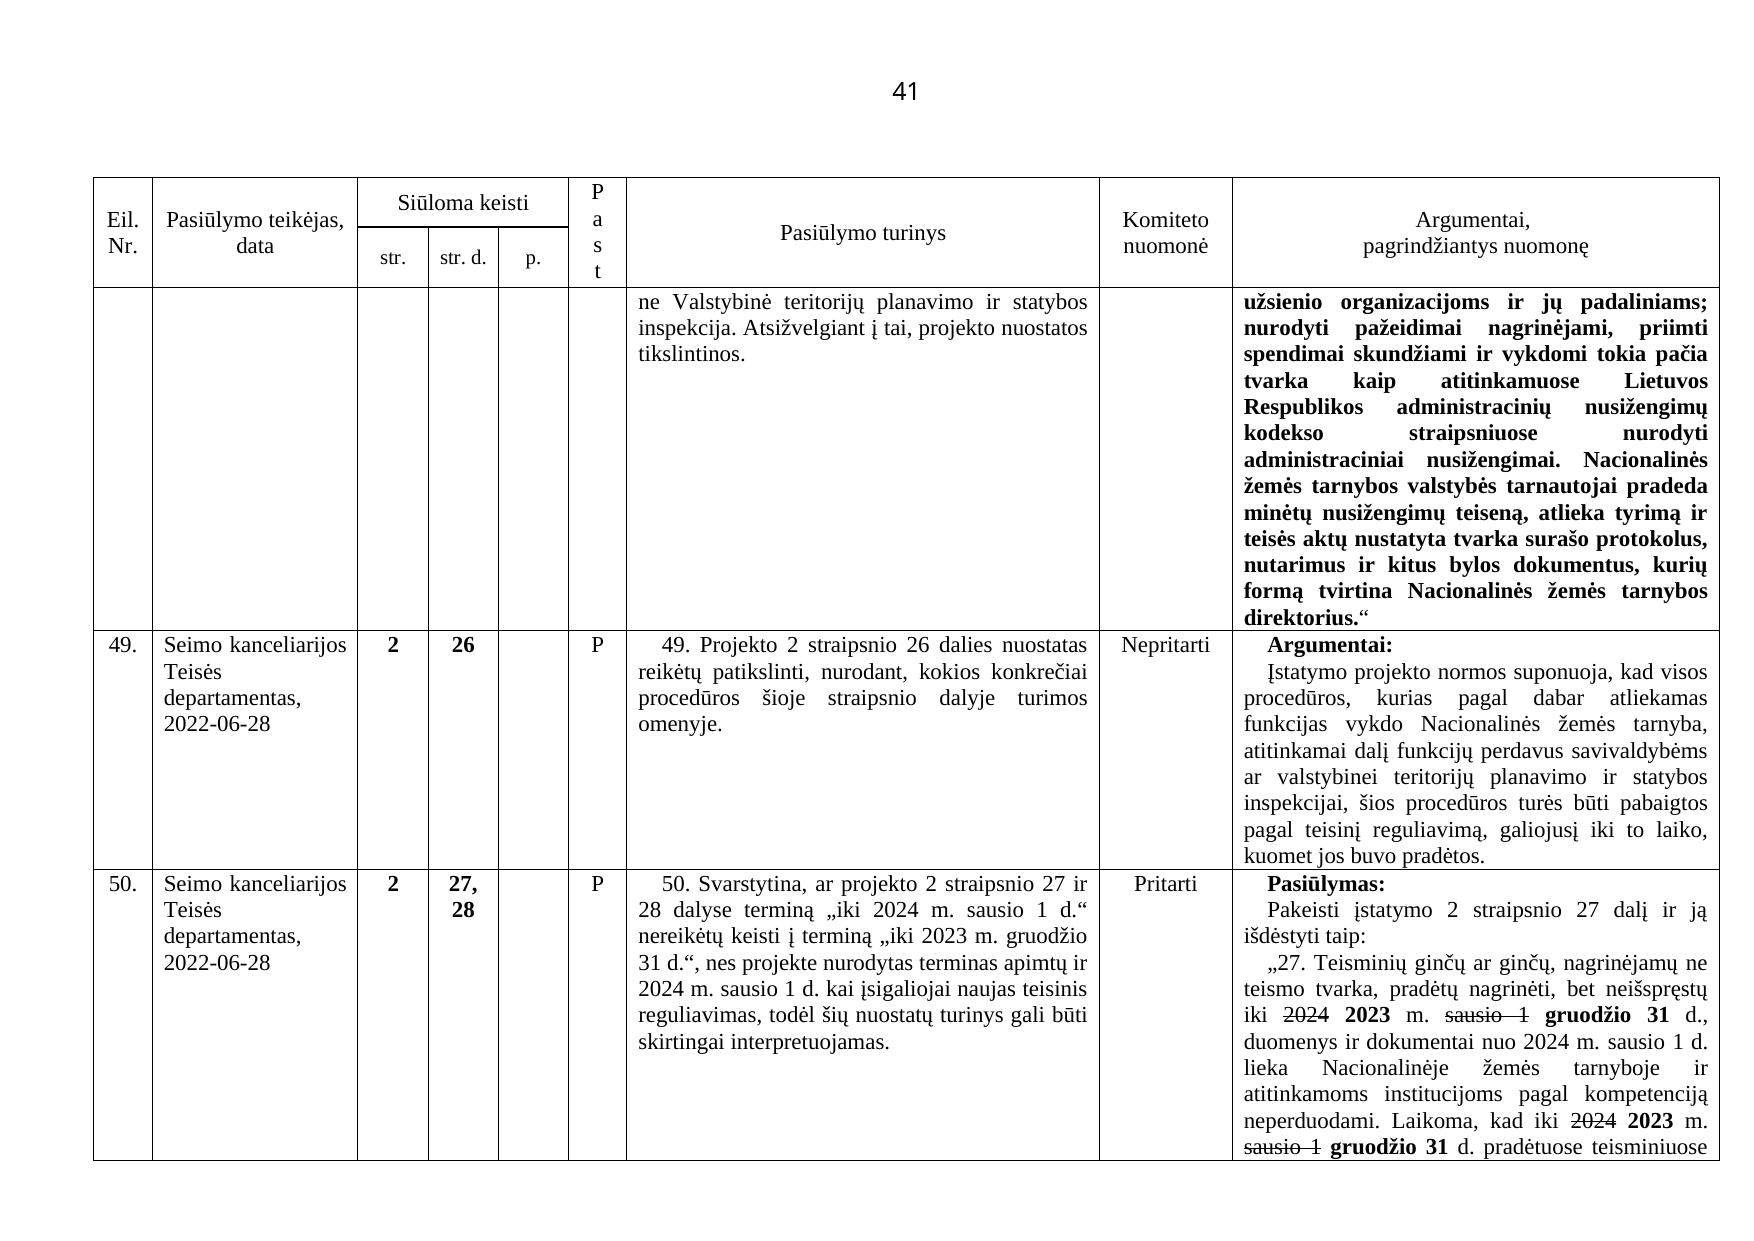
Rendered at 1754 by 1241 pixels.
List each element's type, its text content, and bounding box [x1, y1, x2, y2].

table_cell p. [499, 228, 568, 287]
table_cell str. [358, 228, 428, 287]
table_cell užsienio organizacijoms ir jų padaliniams; nurodyti pažeidimai nagrinėjami, priimti spendimai skundžiami ir vykdomi tokia pačia tvarka kaip atitinkamuose Lietuvos Respublikos administracinių nusižengimų kodekso straipsniuose nurodyti administraciniai nusižengimai. Nacionalinės žemės tarnybos valstybės tarnautojai pradeda minėtų nusižengimų teiseną, atlieka tyrimą ir teisės aktų nustatyta tvarka surašo protokolus, nutarimus ir kitus bylos dokumentus, kurių formą tvirtina Nacionalinės žemės tarnybos direktorius.“ [1233, 288, 1719, 630]
table_cell [499, 631, 568, 868]
table_header Siūloma keisti [358, 178, 568, 226]
table_cell P N [569, 288, 626, 630]
table_header Pastabos [569, 178, 626, 287]
table_cell Nepritarti [1100, 631, 1232, 868]
table_cell 49. Projekto 2 straipsnio 26 dalies nuostatas reikėtų patikslinti, nurodant, kokios konkrečiai procedūros šioje straipsnio dalyje turimos omenyje. [627, 631, 1099, 868]
table_cell [1100, 288, 1232, 630]
table_cell 50. Svarstytina, ar projekto 2 straipsnio 27 ir 28 dalyse terminą „iki 2024 m. sausio 1 d.“ nereikėtų keisti į terminą „iki 2023 m. gruodžio 31 d.“, nes projekte nurodytas terminas apimtų ir 2024 m. sausio 1 d. kai įsigaliojai naujas teisinis reguliavimas, todėl šių nuostatų turinys gali būti skirtingai interpretuojamas. [627, 870, 1099, 1159]
table_cell 49. [94, 631, 152, 868]
table_cell 27, 28 [429, 870, 498, 1159]
table_header Argumentai, pagrindžiantys nuomonę [1233, 178, 1719, 287]
table_cell P [569, 631, 626, 868]
table_cell [429, 288, 498, 630]
table_header Eil. Nr. [94, 178, 152, 287]
table_cell ne Valstybinė teritorijų planavimo ir statybos inspekcija. Atsižvelgiant į tai, projekto nuostatos tikslintinos. [627, 288, 1099, 630]
table_cell 2 [358, 870, 428, 1159]
table_header Pasiūlymo teikėjas, data [153, 178, 357, 287]
table_cell [499, 288, 568, 630]
table_cell Pritarti [1100, 870, 1232, 1159]
table_header Pasiūlymo turinys [627, 178, 1099, 287]
table_cell Seimo kanceliarijos Teisės departamentas, 2022-06-28 [153, 631, 357, 868]
table_cell P [569, 870, 626, 1159]
table_cell 2 [358, 631, 428, 868]
table_cell Pasiūlymas: Pakeisti įstatymo 2 straipsnio 27 dalį ir ją išdėstyti taip: „27. Teisminių ginčų ar ginčų, nagrinėjamų ne teismo tvarka, pradėtų nagrinėti, bet neišspręstų iki 2024 2023 m. sausio 1 gruodžio 31 d., duomenys ir dokumentai nuo 2024 m. sausio 1 d. lieka Nacionalinėje žemės tarnyboje ir atitinkamoms institucijoms pagal kompetenciją neperduodami. Laikoma, kad iki 2024 2023 m. sausio 1 gruodžio 31 d. pradėtuose teisminiuose [1233, 870, 1719, 1159]
table_cell Argumentai: Įstatymo projekto normos suponuoja, kad visos procedūros, kurias pagal dabar atliekamas funkcijas vykdo Nacionalinės žemės tarnyba, atitinkamai dalį funkcijų perdavus savivaldybėms ar valstybinei teritorijų planavimo ir statybos inspekcijai, šios procedūros turės būti pabaigtos pagal teisinį reguliavimą, galiojusį iki to laiko, kuomet jos buvo pradėtos. [1233, 631, 1719, 868]
table_cell str. d. [429, 228, 498, 287]
table_cell Seimo kanceliarijos Teisės departamentas, 2022-06-28 [153, 870, 357, 1159]
table_cell [153, 288, 357, 630]
table_cell [499, 870, 568, 1159]
table_cell [358, 288, 428, 630]
table_cell 50. [94, 870, 152, 1159]
table_cell [94, 288, 152, 630]
table_header Komiteto nuomonė [1100, 178, 1232, 287]
table_cell 26 [429, 631, 498, 868]
